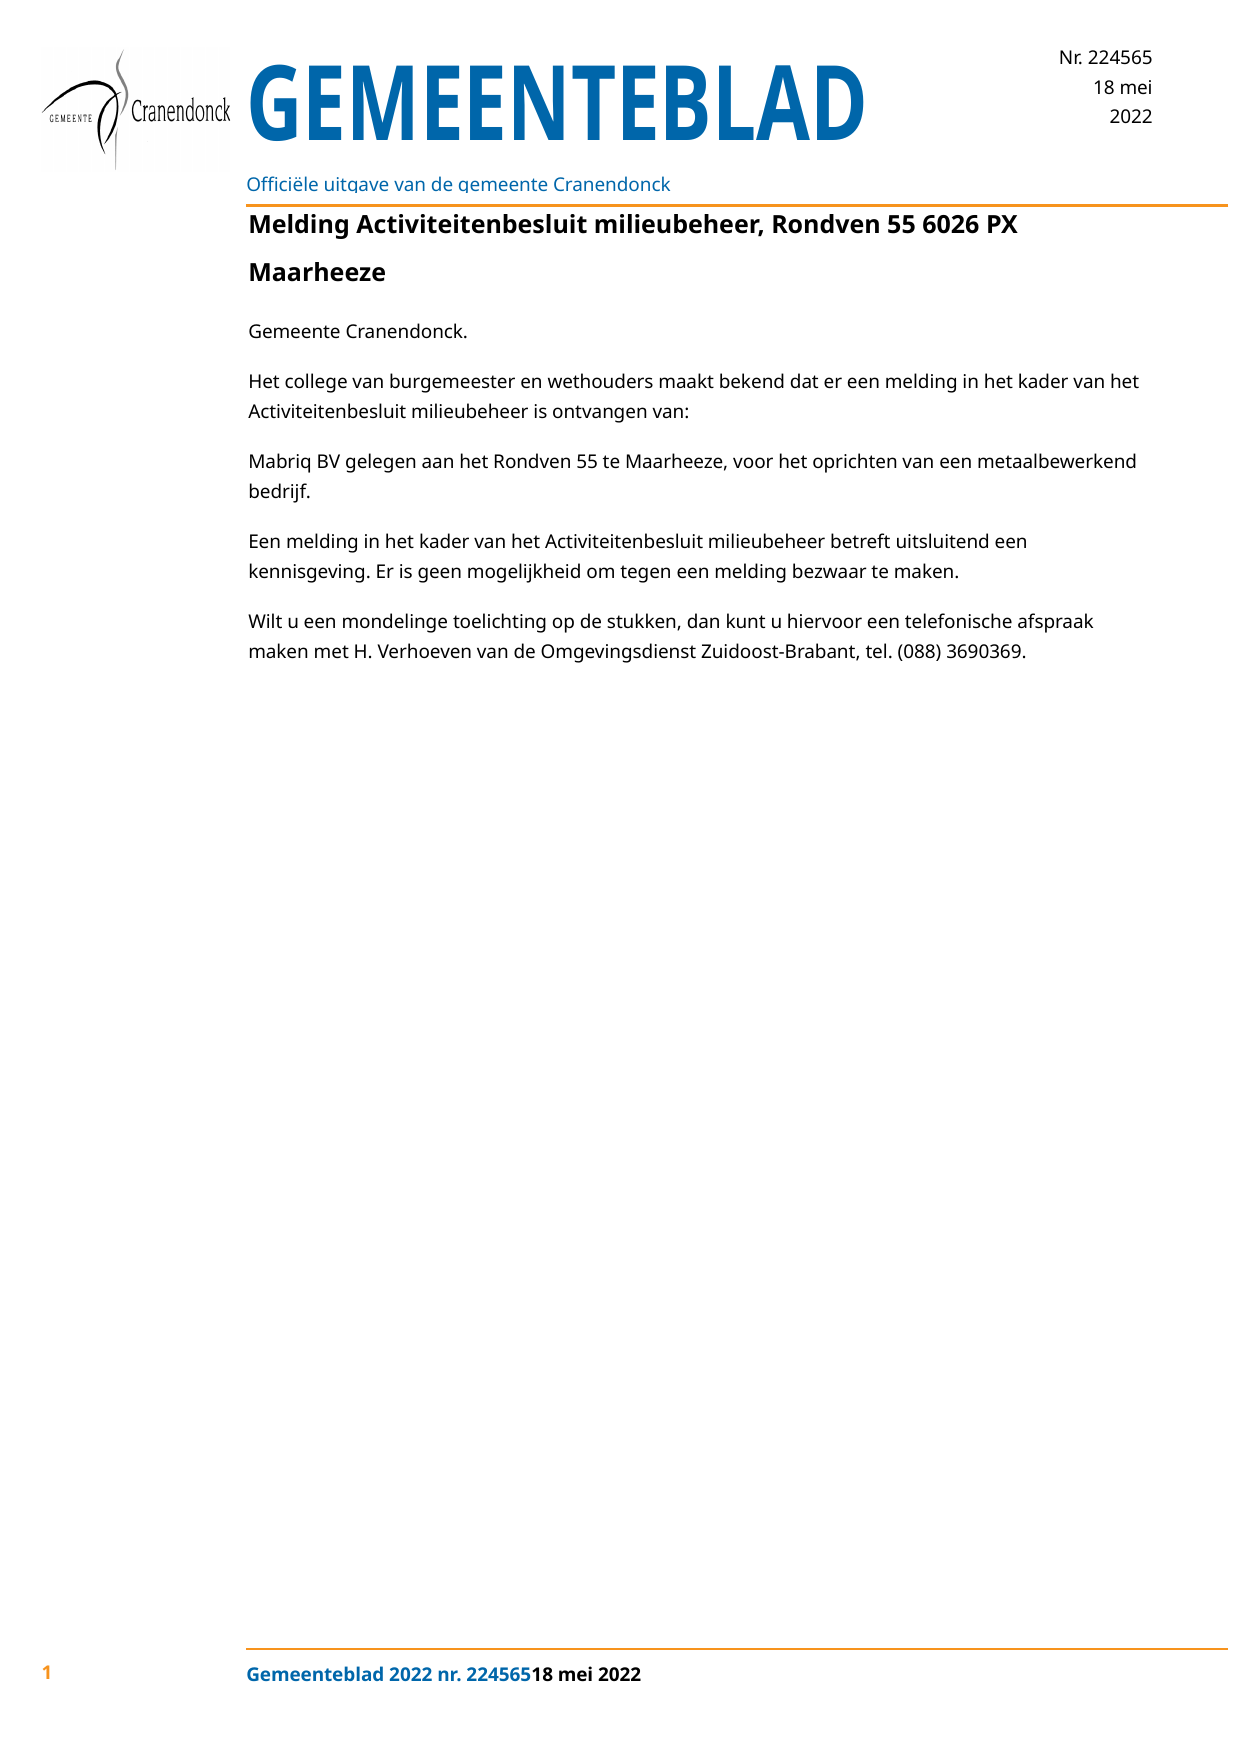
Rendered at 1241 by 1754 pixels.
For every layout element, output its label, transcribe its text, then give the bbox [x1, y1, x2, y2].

text Het college van burgemeester en wethouders maakt bekend dat er een melding in het kader van het Activiteitenbesluit milieubeheer is ontvangen van: [248, 368, 1152, 424]
picture [41, 47, 231, 172]
text Melding Activiteitenbesluit milieubeheer, Rondven 55 6026 PX Maarheeze [248, 207, 1152, 288]
text Gemeente Cranendonck. [248, 318, 1152, 344]
text Wilt u een mondelinge toelichting op de stukken, dan kunt u hiervoor een telefonische afspraak maken met H. Verhoeven van de Omgevingsdienst Zuidoost-Brabant, tel. (088) 3690369. [248, 608, 1152, 664]
text Een melding in het kader van het Activiteitenbesluit milieubeheer betreft uitsluitend een kennisgeving. Er is geen mogelijkheid om tegen een melding bezwaar te maken. [248, 528, 1152, 584]
text Mabriq BV gelegen aan het Rondven 55 te Maarheeze, voor het oprichten van een metaalbewerkend bedrijf. [248, 448, 1152, 504]
